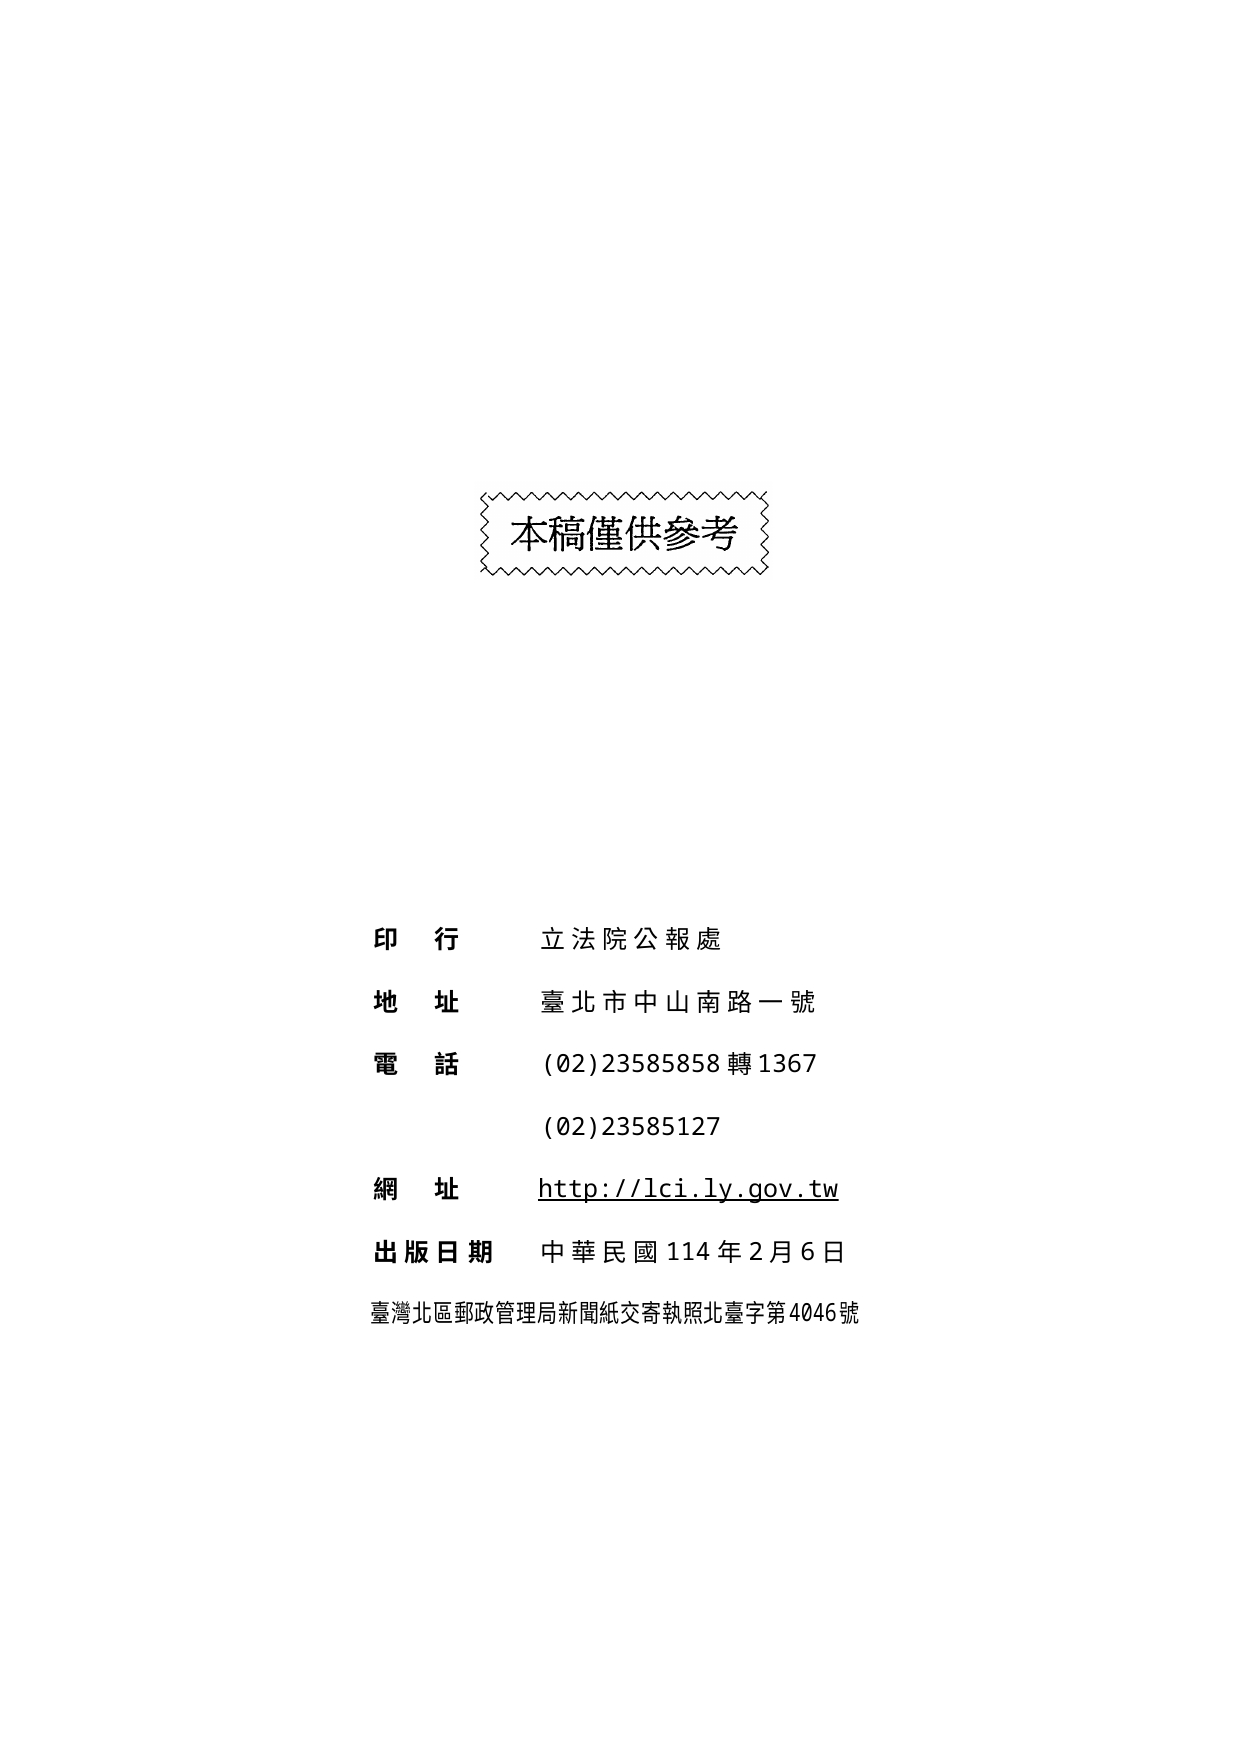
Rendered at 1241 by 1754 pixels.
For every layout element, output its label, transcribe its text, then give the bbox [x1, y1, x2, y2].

table_header 立法院公報處 [534, 906, 878, 969]
table_cell 網址 [362, 1156, 534, 1219]
table_header [468, 406, 773, 594]
table_cell (02)23585858轉1367 (02)23585127 [534, 1031, 878, 1156]
table_cell 出版日期 [362, 1219, 534, 1281]
table_cell http://lci.ly.gov.tw [534, 1156, 878, 1219]
table_cell 臺北市中山南路一號 [534, 969, 878, 1031]
table_cell 地址 [362, 969, 534, 1031]
table_cell 臺灣北區郵政管理局新聞紙交寄執照北臺字第4046號 [362, 1281, 878, 1344]
table_cell 電話 [362, 1031, 534, 1156]
table_header 印行 [362, 906, 534, 969]
table_cell 中華民國114年2月6日 [534, 1219, 878, 1281]
